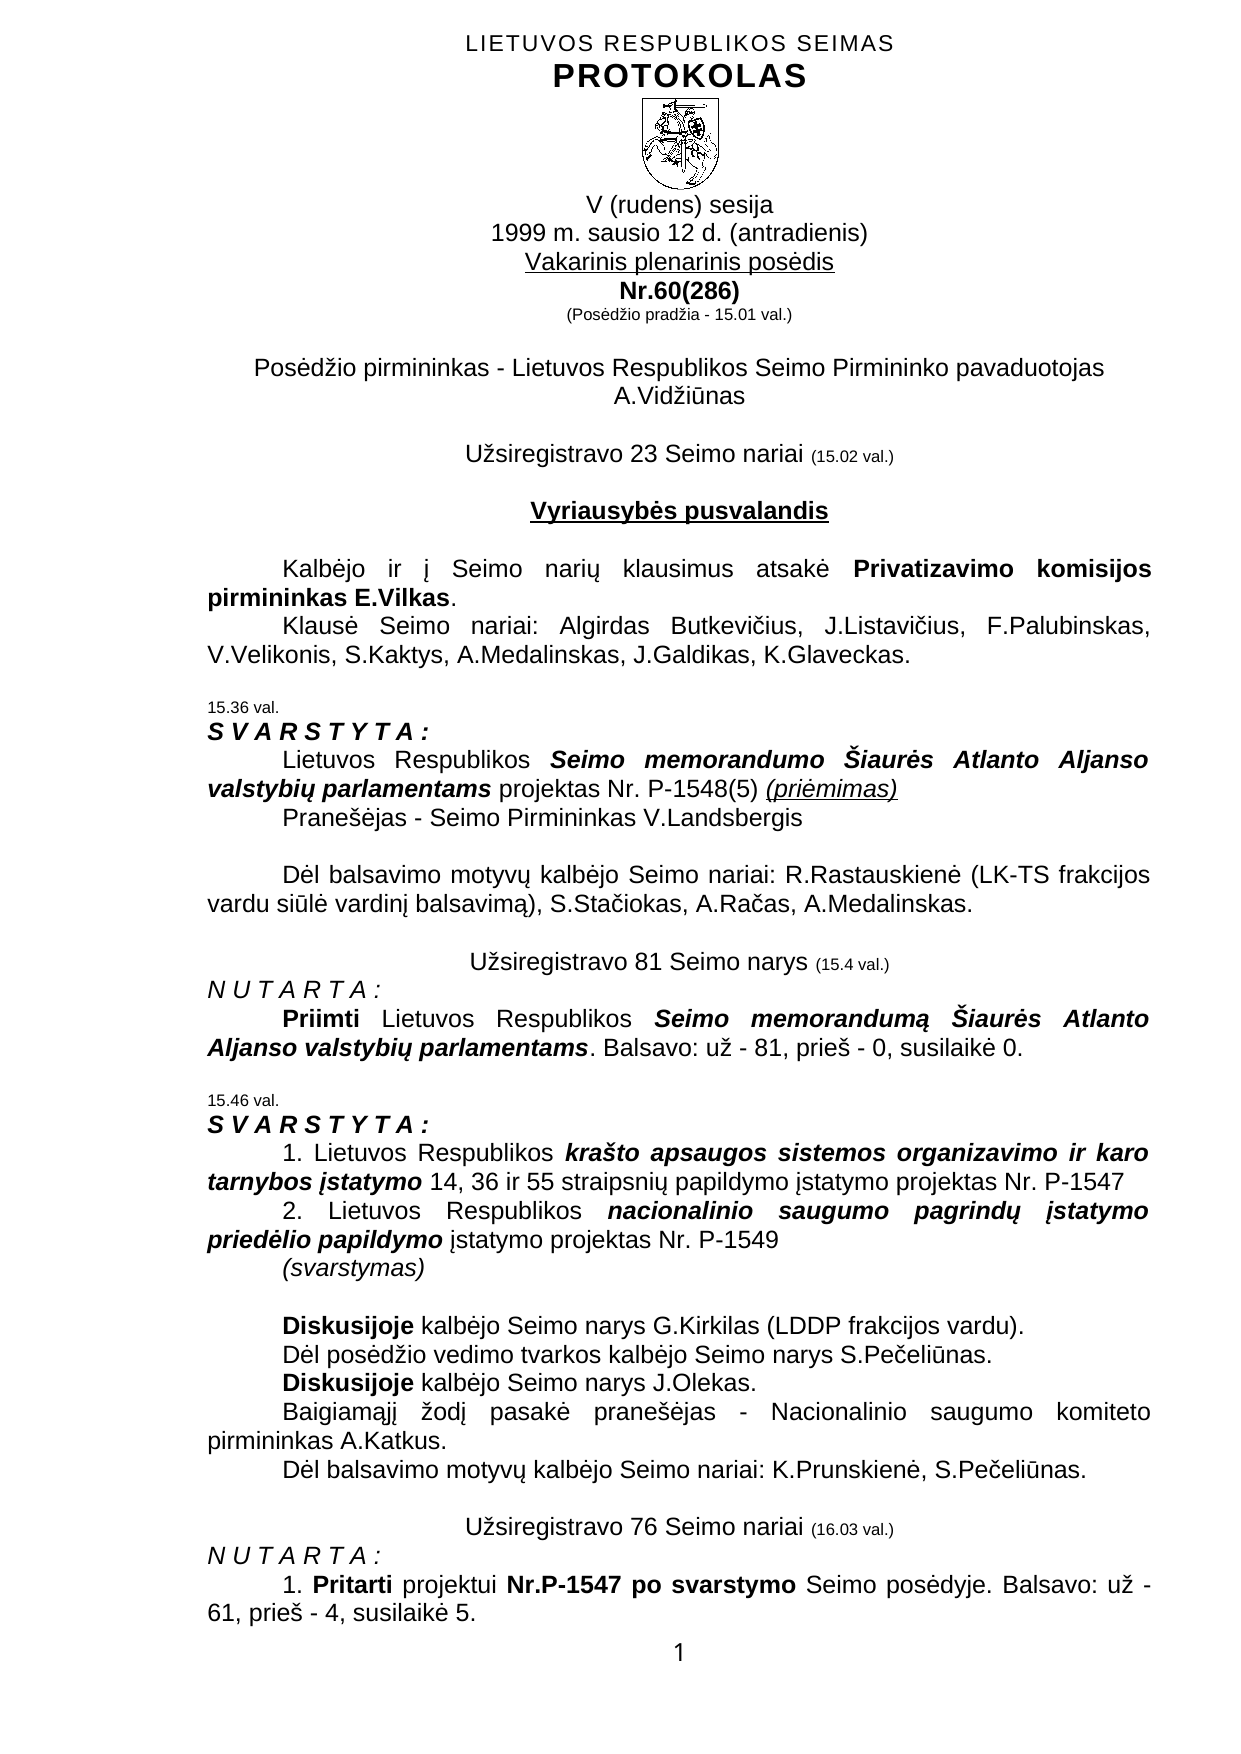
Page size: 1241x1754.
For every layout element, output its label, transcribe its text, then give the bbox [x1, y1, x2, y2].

text N U T A R T A : [207, 975, 1152, 1004]
text Vakarinis plenarinis posėdis [207, 247, 1152, 276]
text Dėl balsavimo motyvų kalbėjo Seimo nariai: K.Prunskienė, S.Pečeliūnas. [207, 1454, 1152, 1483]
text N U T A R T A : [207, 1541, 1152, 1569]
text Užsiregistravo 76 Seimo nariai (16.03 val.) [207, 1512, 1152, 1541]
text Vyriausybės pusvalandis [207, 496, 1152, 525]
text (Posėdžio pradžia - 15.01 val.) [207, 304, 1152, 324]
text 1999 m. sausio 12 d. (antradienis) [207, 218, 1152, 247]
text Dėl posėdžio vedimo tvarkos kalbėjo Seimo narys S.Pečeliūnas. [207, 1339, 1152, 1368]
text Diskusijoje kalbėjo Seimo narys J.Olekas. [207, 1368, 1152, 1397]
text (svarstymas) [207, 1253, 1152, 1282]
text LIETUVOS RESPUBLIKOS SEIMAS [207, 30, 1152, 56]
text Pranešėjas - Seimo Pirmininkas V.Landsbergis [207, 803, 1152, 832]
text 15.46 val. [207, 1090, 1152, 1109]
text Lietuvos Respublikos Seimo memorandumo Šiaurės Atlanto Aljanso valstybių parlamentams projektas Nr. P-1548(5) (priėmimas) [207, 745, 1152, 803]
text Kalbėjo ir į Seimo narių klausimus atsakė Privatizavimo komisijos pirmininkas E.Vilkas. [207, 554, 1152, 611]
text Baigiamąjį žodį pasakė pranešėjas - Nacionalinio saugumo komiteto pirmininkas A.Katkus. [207, 1397, 1152, 1454]
text PROTOKOLAS [207, 56, 1152, 95]
text S V A R S T Y T A : [207, 717, 1152, 745]
text S V A R S T Y T A : [207, 1109, 1152, 1138]
text Klausė Seimo nariai: Algirdas Butkevičius, J.Listavičius, F.Palubinskas, V.Velikonis, S.Kaktys, A.Medalinskas, J.Galdikas, K.Glaveckas. [207, 611, 1152, 669]
text Posėdžio pirmininkas - Lietuvos Respublikos Seimo Pirmininko pavaduotojas A.Vidžiūnas [207, 352, 1152, 410]
text 1. Lietuvos Respublikos krašto apsaugos sistemos organizavimo ir karo tarnybos įstatymo 14, 36 ir 55 straipsnių papildymo įstatymo projektas Nr. P-1547 [207, 1138, 1152, 1196]
text 1. Pritarti projektui Nr.P-1547 po svarstymo Seimo posėdyje. Balsavo: už - 61, prieš - 4, susilaikė 5. [207, 1569, 1152, 1627]
text 2. Lietuvos Respublikos nacionalinio saugumo pagrindų įstatymo priedėlio papildymo įstatymo projektas Nr. P-1549 [207, 1196, 1152, 1253]
text Diskusijoje kalbėjo Seimo narys G.Kirkilas (LDDP frakcijos vardu). [207, 1311, 1152, 1339]
text Dėl balsavimo motyvų kalbėjo Seimo nariai: R.Rastauskienė (LK-TS frakcijos vardu siūlė vardinį balsavimą), S.Stačiokas, A.Račas, A.Medalinskas. [207, 860, 1152, 918]
text Priimti Lietuvos Respublikos Seimo memorandumą Šiaurės Atlanto Aljanso valstybių parlamentams. Balsavo: už - 81, prieš - 0, susilaikė 0. [207, 1004, 1152, 1062]
text Nr.60(286) [207, 276, 1152, 304]
text Užsiregistravo 81 Seimo narys (15.4 val.) [207, 947, 1152, 975]
text Užsiregistravo 23 Seimo nariai (15.02 val.) [207, 439, 1152, 467]
text V (rudens) sesija [207, 95, 1152, 218]
text 15.36 val. [207, 697, 1152, 717]
